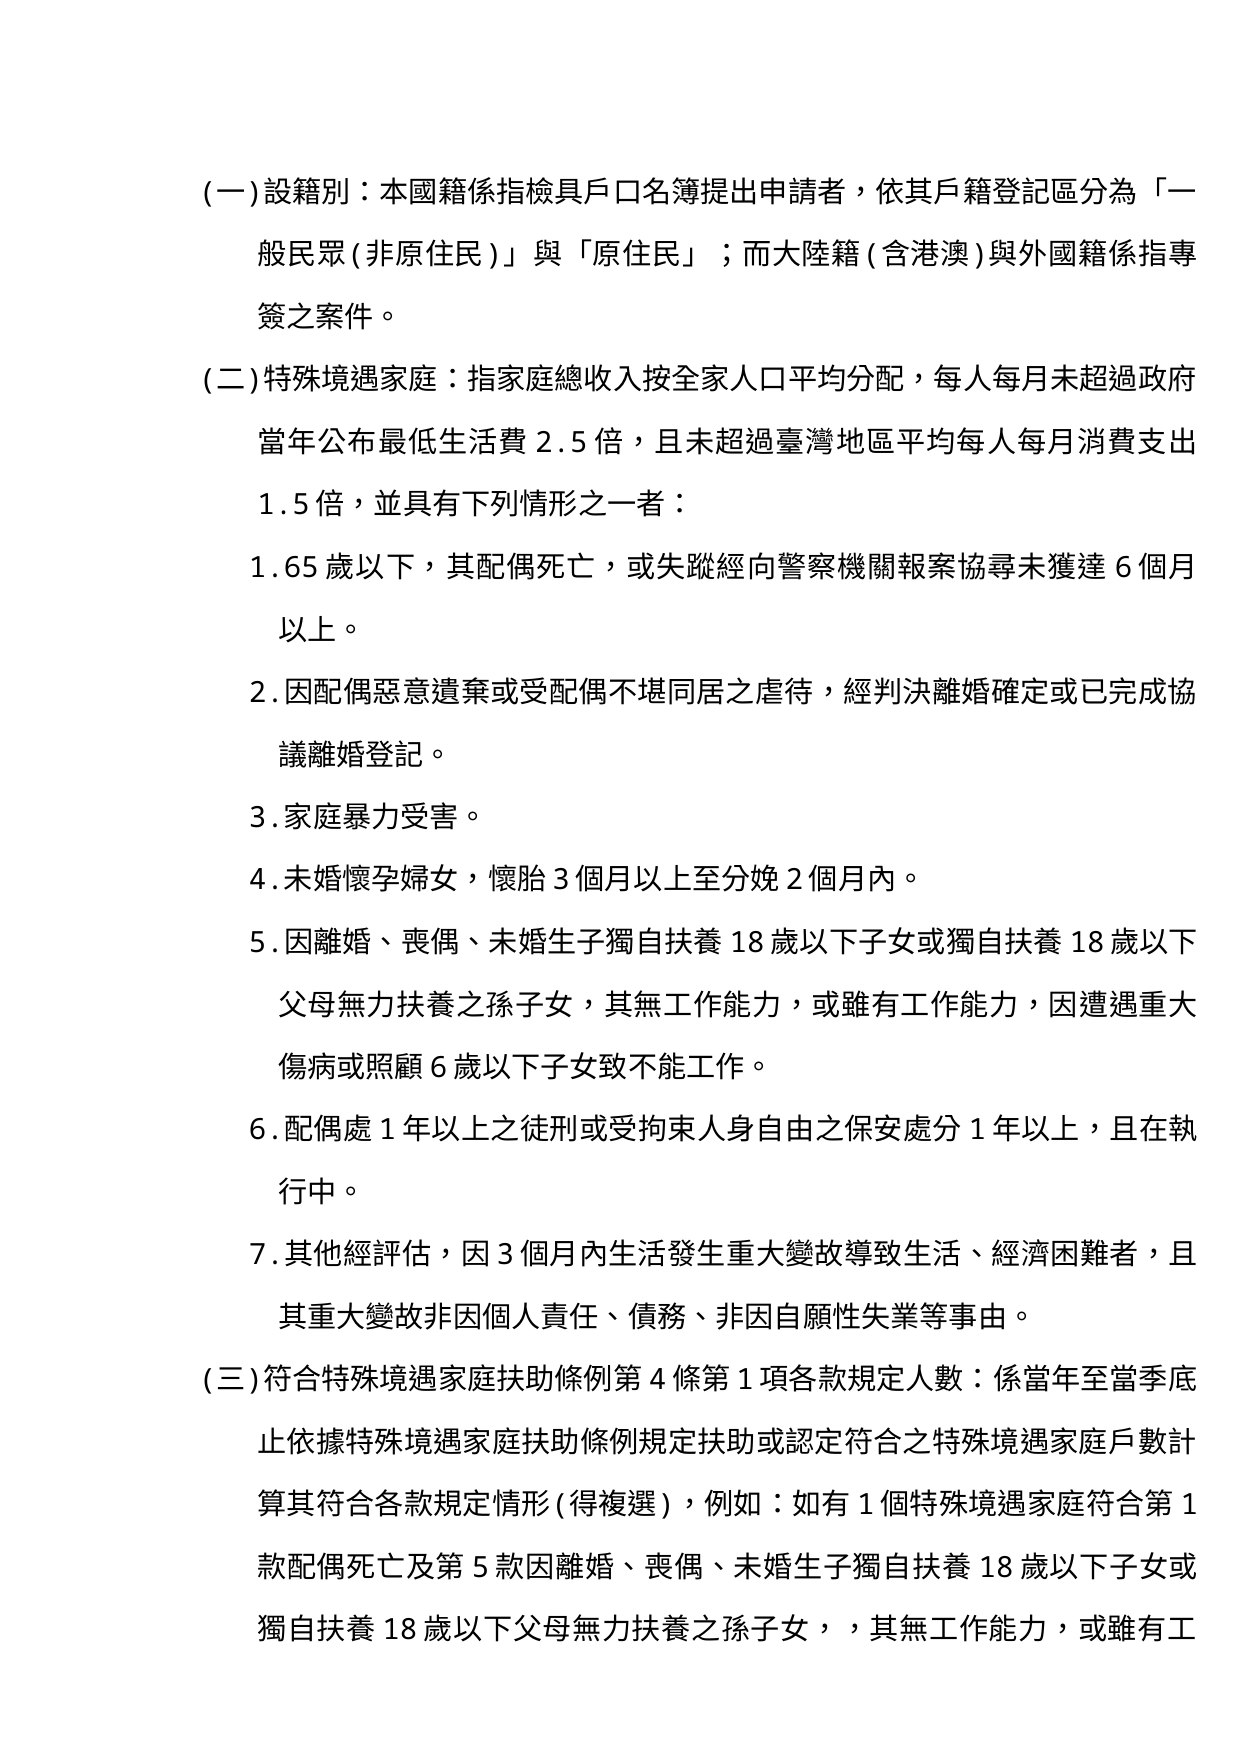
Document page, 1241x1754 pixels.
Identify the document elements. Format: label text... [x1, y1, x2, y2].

table_header (一)設籍別：本國籍係指檢具戶口名簿提出申請者，依其戶籍登記區分為「一般民眾(非原住民)」與「原住民」；而大陸籍(含港澳)與外國籍係指專簽之案件。 (二)特殊境遇家庭：指家庭總收入按全家人口平均分配，每人每月未超過政府當年公布最低生活費2.5倍，且未超過臺灣地區平均每人每月消費支出1.5倍，並具有下列情形之一者： 1.65歲以下，其配偶死亡，或失蹤經向警察機關報案協尋未獲達6個月以上。 2.因配偶惡意遺棄或受配偶不堪同居之虐待，經判決離婚確定或已完成協議離婚登記。 3.家庭暴力受害。 4.未婚懷孕婦女，懷胎3個月以上至分娩2個月內。 5.因離婚、喪偶、未婚生子獨自扶養18歲以下子女或獨自扶養18歲以下父母無力扶養之孫子女，其無工作能力，或雖有工作能力，因遭遇重大傷病或照顧6歲以下子女致不能工作。 6.配偶處1年以上之徒刑或受拘束人身自由之保安處分1年以上，且在執行中。 7.其他經評估，因3個月內生活發生重大變故導致生活、經濟困難者，且其重大變故非因個人責任、債務、非因自願性失業等事由。 (三)符合特殊境遇家庭扶助條例第4條第1項各款規定人數：係當年至當季底止依據特殊境遇家庭扶助條例規定扶助或認定符合之特殊境遇家庭戶數計算其符合各款規定情形(得複選)，例如：如有1個特殊境遇家庭符合第1款配偶死亡及第5款因離婚、喪偶、未婚生子獨自扶養18歲以下子女或獨自扶養18歲以下父母無力扶養之孫子女，，其無工作能力，或雖有工 [150, 148, 1209, 1648]
